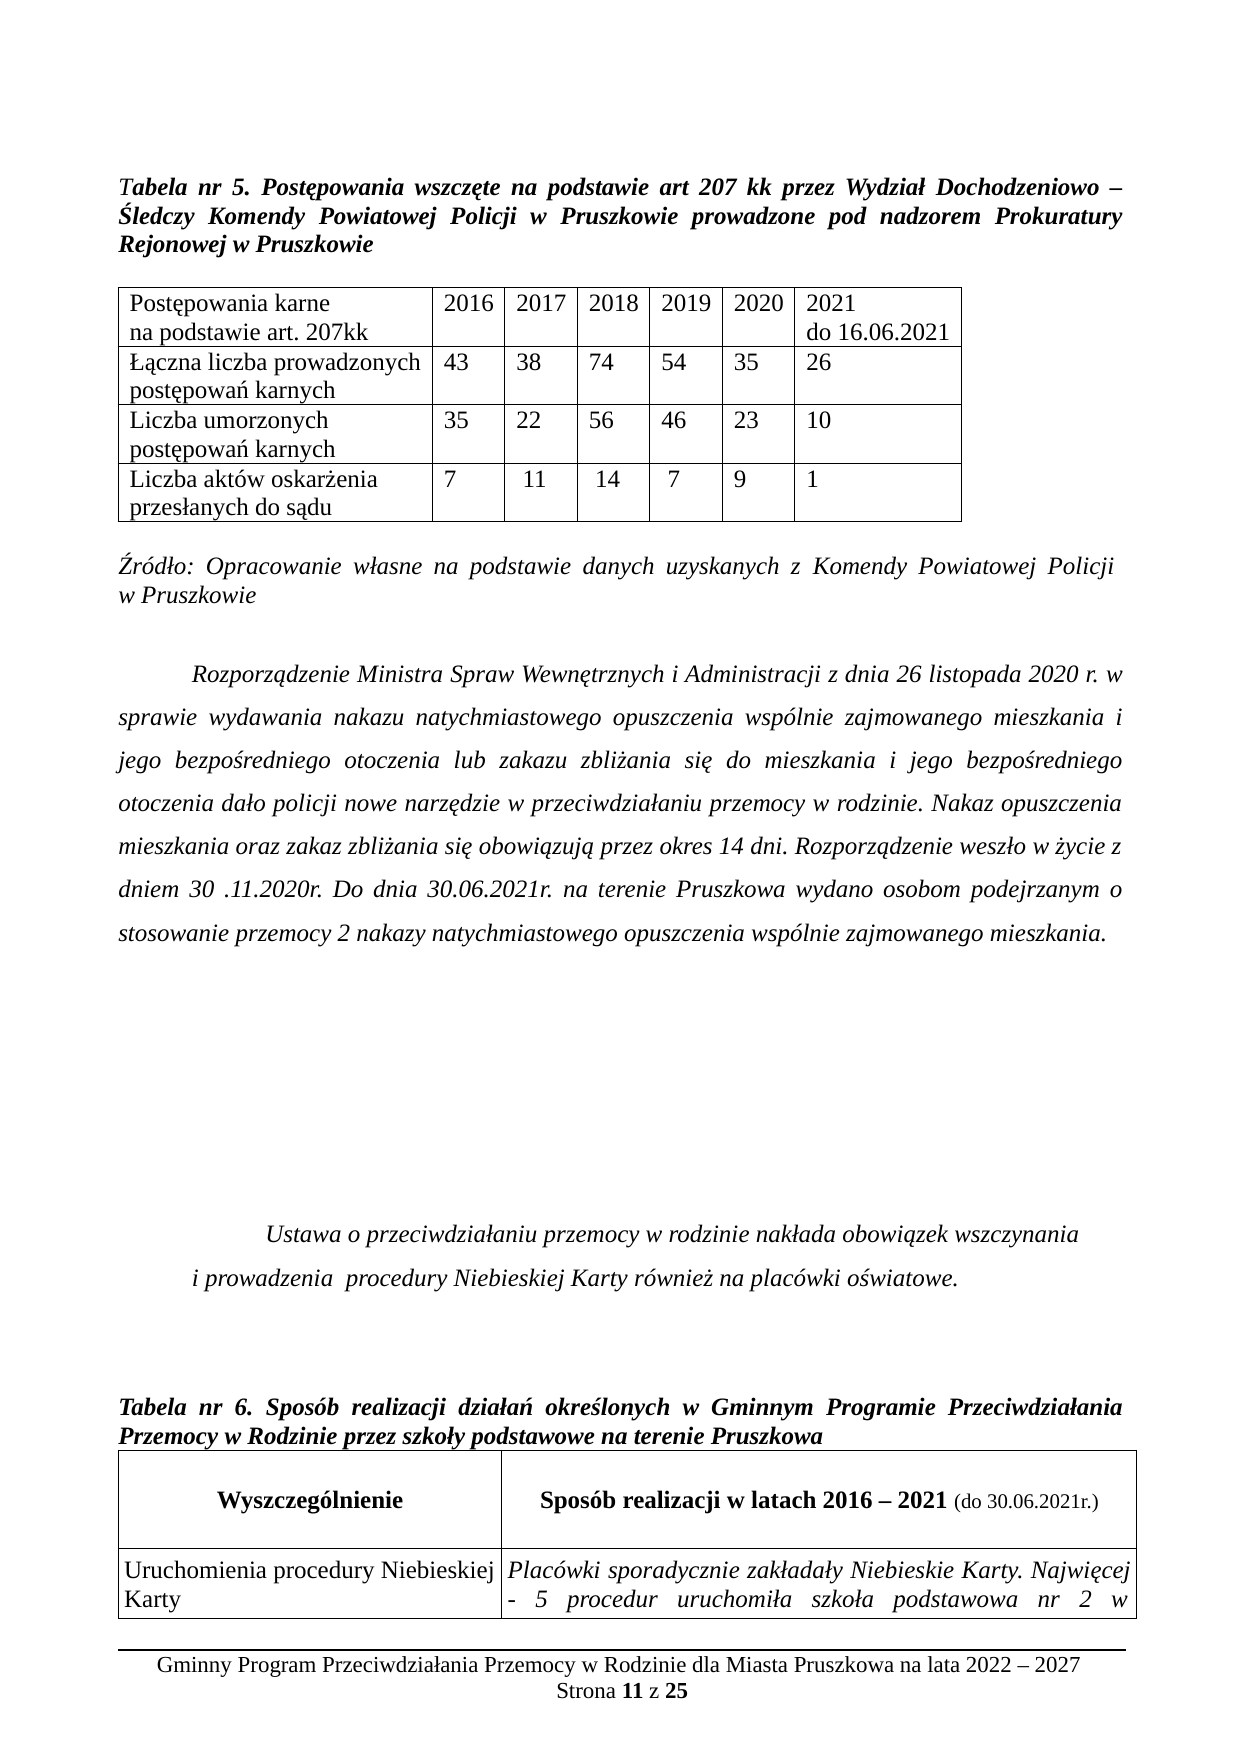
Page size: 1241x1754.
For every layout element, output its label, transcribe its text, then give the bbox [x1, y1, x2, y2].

table_header Sposób realizacji w latach 2016 – 2021 (do 30.06.2021r.) [502, 1451, 1136, 1548]
table_header Wyszczególnienie [119, 1451, 501, 1548]
table_cell 56 [578, 405, 649, 463]
table_cell Liczba aktów oskarżenia przesłanych do sądu [119, 464, 432, 521]
table_cell 35 [723, 347, 794, 404]
table_cell 22 [505, 405, 577, 463]
table_cell Placówki sporadycznie zakładały Niebieskie Karty. Najwięcej - 5 procedur uruchomiła szkoła podstawowa nr 2 w [502, 1549, 1136, 1618]
table_header 2019 [650, 288, 722, 346]
text Rozporządzenie Ministra Spraw Wewnętrznych i Administracji z dnia 26 listopada 2020 r. w sprawie wydawania nakazu natychmiastowego opuszczenia wspólnie zajmowanego mieszkania i jego bezpośredniego otoczenia lub zakazu zbliżania się do mieszkania i jego bezpośredniego otoczenia dało policji nowe narzędzie w przeciwdziałaniu przemocy w rodzinie. Nakaz opuszczenia mieszkania oraz zakaz zbliżania się obowiązują przez okres 14 dni. Rozporządzenie weszło w życie z dniem 30 .11.2020r. Do dnia 30.06.2021r. na terenie Pruszkowa wydano osobom podejrzanym o stosowanie przemocy 2 nakazy natychmiastowego opuszczenia wspólnie zajmowanego mieszkania. [118, 659, 1126, 946]
table_cell 38 [505, 347, 577, 404]
table_cell 46 [650, 405, 722, 463]
table_cell Liczba umorzonych postępowań karnych [119, 405, 432, 463]
text Tabela nr 6. Sposób realizacji działań określonych w Gminnym Programie Przeciwdziałania Przemocy w Rodzinie przez szkoły podstawowe na terenie Pruszkowa [118, 1392, 1126, 1449]
table_header 2016 [433, 288, 504, 346]
table_header 2021 do 16.06.2021 [795, 288, 961, 346]
table_cell 43 [433, 347, 504, 404]
table_cell 54 [650, 347, 722, 404]
table_header 2017 [505, 288, 577, 346]
table_cell Łączna liczba prowadzonych postępowań karnych [119, 347, 432, 404]
text Źródło: Opracowanie własne na podstawie danych uzyskanych z Komendy Powiatowej Policji w Pruszkowie [118, 551, 1126, 608]
table_cell Uruchomienia procedury Niebieskiej Karty [119, 1549, 501, 1618]
table_cell 11 [505, 464, 577, 521]
text Ustawa o przeciwdziałaniu przemocy w rodzinie nakłada obowiązek wszczynania [192, 1219, 1126, 1248]
table_cell 35 [433, 405, 504, 463]
text i prowadzenia procedury Niebieskiej Karty również na placówki oświatowe. [118, 1263, 1126, 1291]
table_cell 14 [578, 464, 649, 521]
table_cell 23 [723, 405, 794, 463]
table_cell 26 [795, 347, 961, 404]
table_cell 9 [723, 464, 794, 521]
table_header 2020 [723, 288, 794, 346]
table_cell 10 [795, 405, 961, 463]
table_cell 74 [578, 347, 649, 404]
text Tabela nr 5. Postępowania wszczęte na podstawie art 207 kk przez Wydział Dochodzeniowo – Śledczy Komendy Powiatowej Policji w Pruszkowie prowadzone pod nadzorem Prokuratury Rejonowej w Pruszkowie [118, 172, 1126, 258]
table_cell 7 [433, 464, 504, 521]
table_cell 1 [795, 464, 961, 521]
table_header 2018 [578, 288, 649, 346]
table_header Postępowania karne na podstawie art. 207kk [119, 288, 432, 346]
table_cell 7 [650, 464, 722, 521]
